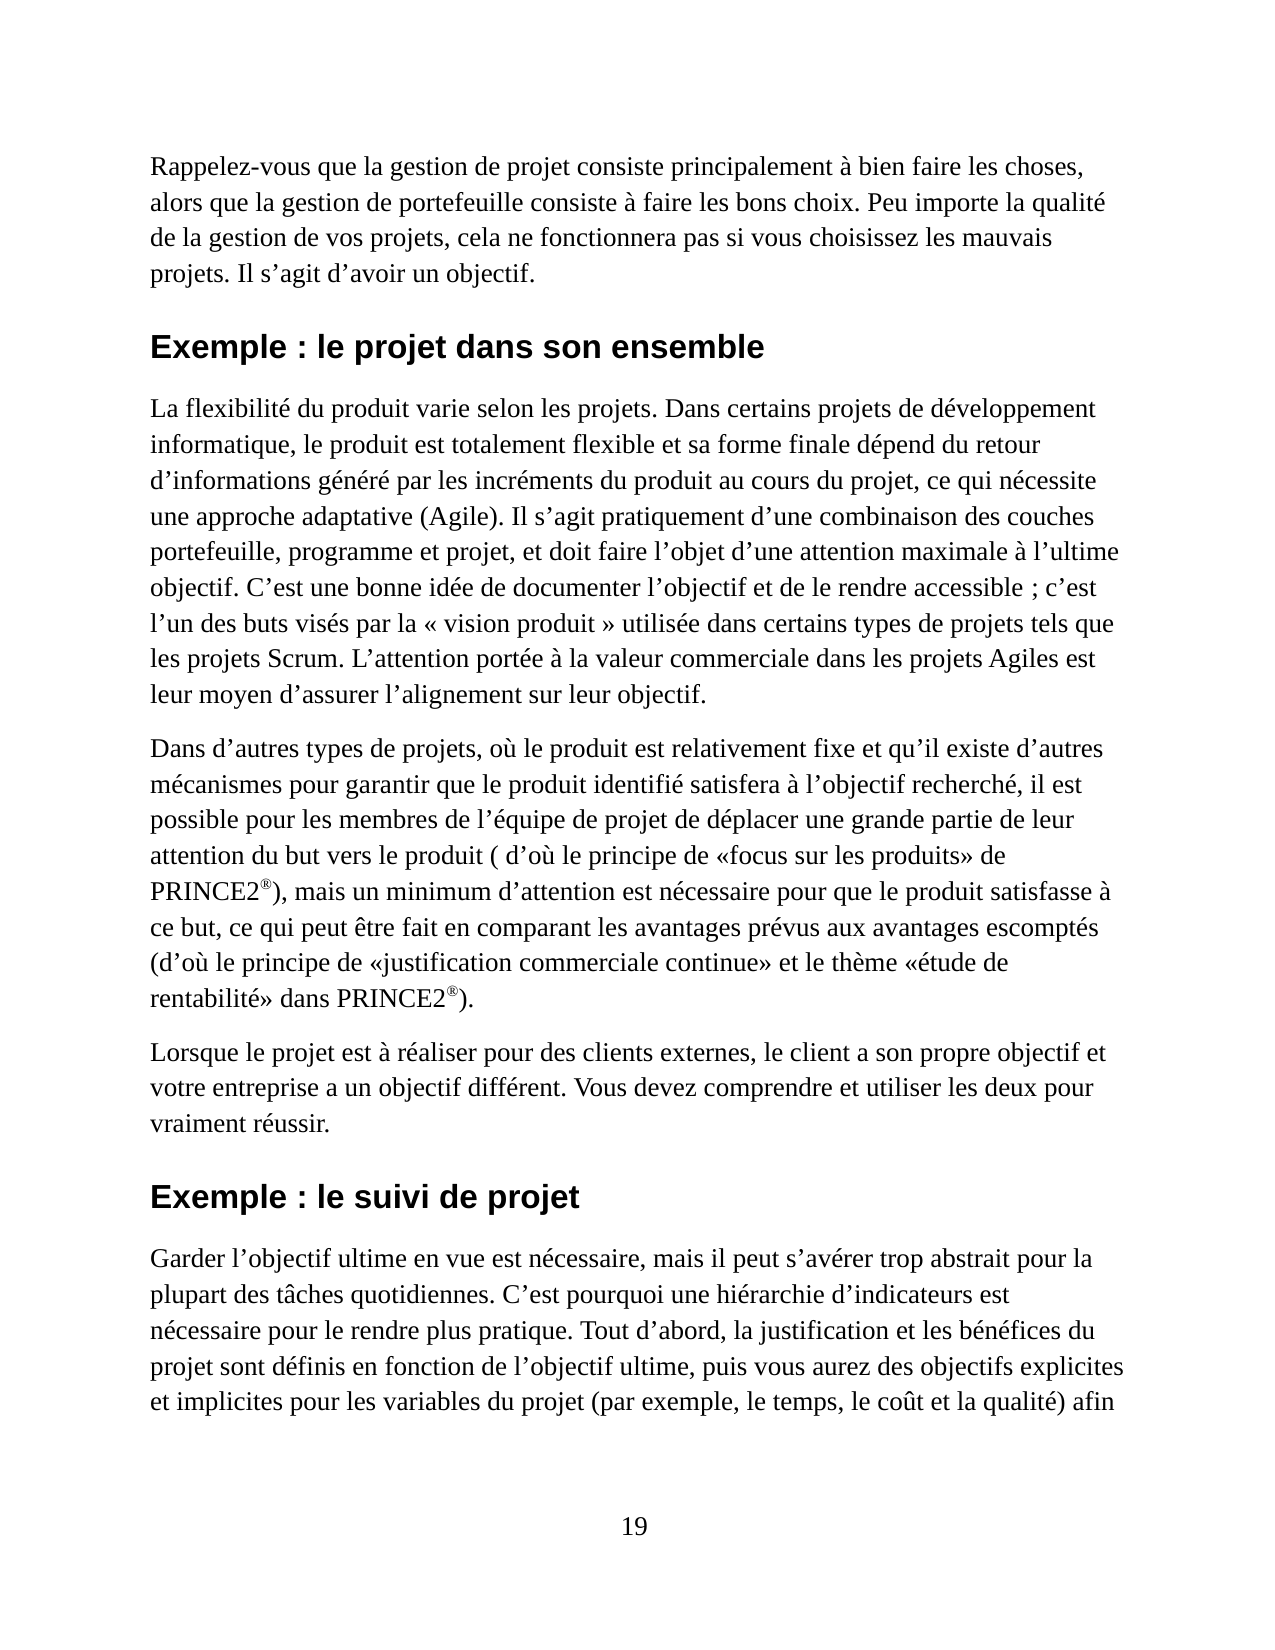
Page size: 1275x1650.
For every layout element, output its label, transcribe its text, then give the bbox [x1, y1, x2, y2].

subtitle Exemple : le suivi de projet [150, 1177, 1125, 1215]
text Dans d’autres types de projets, où le produit est relativement fixe et qu’il existe d’autres mécanismes pour garantir que le produit identifié satisfera à l’objectif recherché, il est possible pour les membres de l’équipe de projet de déplacer une grande partie de leur attention du but vers le produit ( d’où le principe de «focus sur les produits» de PRINCE2®), mais un minimum d’attention est nécessaire pour que le produit satisfasse à ce but, ce qui peut être fait en comparant les avantages prévus aux avantages escomptés (d’où le principe de «justification commerciale continue» et le thème «étude de rentabilité» dans PRINCE2®). [150, 732, 1125, 1013]
text Lorsque le projet est à réaliser pour des clients externes, le client a son propre objectif et votre entreprise a un objectif différent. Vous devez comprendre et utiliser les deux pour vraiment réussir. [150, 1036, 1125, 1138]
text Rappelez-vous que la gestion de projet consiste principalement à bien faire les choses, alors que la gestion de portefeuille consiste à faire les bons choix. Peu importe la qualité de la gestion de vos projets, cela ne fonctionnera pas si vous choisissez les mauvais projets. Il s’agit d’avoir un objectif. [150, 150, 1125, 288]
text Garder l’objectif ultime en vue est nécessaire, mais il peut s’avérer trop abstrait pour la plupart des tâches quotidiennes. C’est pourquoi une hiérarchie d’indicateurs est nécessaire pour le rendre plus pratique. Tout d’abord, la justification et les bénéfices du projet sont définis en fonction de l’objectif ultime, puis vous aurez des objectifs explicites et implicites pour les variables du projet (par exemple, le temps, le coût et la qualité) afin [150, 1242, 1125, 1417]
subtitle Exemple : le projet dans son ensemble [150, 327, 1125, 365]
text La flexibilité du produit varie selon les projets. Dans certains projets de développement informatique, le produit est totalement flexible et sa forme finale dépend du retour d’informations généré par les incréments du produit au cours du projet, ce qui nécessite une approche adaptative (Agile). Il s’agit pratiquement d’une combinaison des couches portefeuille, programme et projet, et doit faire l’objet d’une attention maximale à l’ultime objectif. C’est une bonne idée de documenter l’objectif et de le rendre accessible ; c’est l’un des buts visés par la « vision produit » utilisée dans certains types de projets tels que les projets Scrum. L’attention portée à la valeur commerciale dans les projets Agiles est leur moyen d’assurer l’alignement sur leur objectif. [150, 392, 1125, 709]
